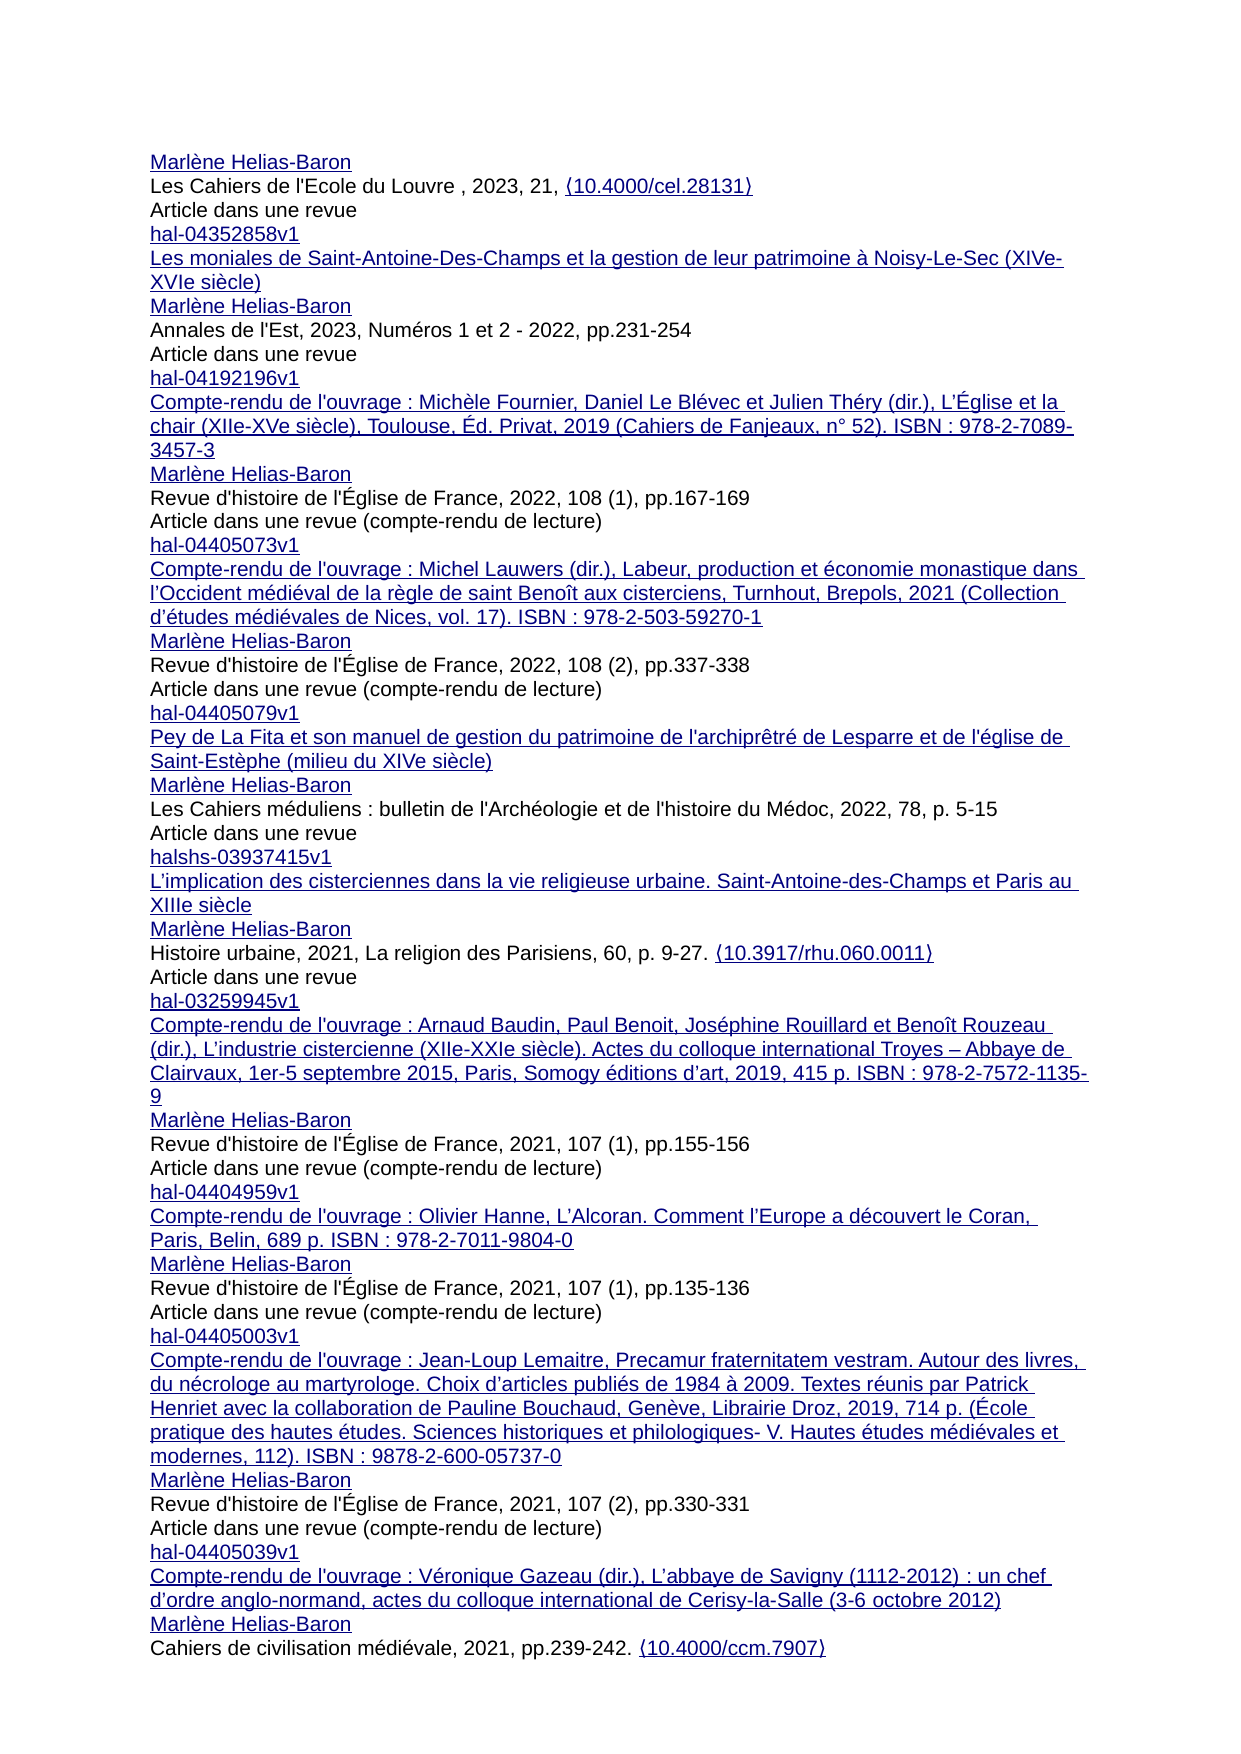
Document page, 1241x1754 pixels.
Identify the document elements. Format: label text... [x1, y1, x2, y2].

table_cell Pey de La Fita et son manuel de gestion du patrimoine de l'archiprêtré de Lesparre et de l'église de Saint-Estèphe (milieu du XIVe siècle) Marlène Helias-Baron Les Cahiers méduliens : bulletin de l'Archéologie et de l'histoire du Médoc, 2022, 78, p. 5-15 Article dans une revue halshs-03937415v1 [150, 725, 1090, 869]
table_cell Compte-rendu de l'ouvrage : Olivier Hanne, L’Alcoran. Comment l’Europe a découvert le Coran, Paris, Belin, 689 p. ISBN : 978-2-7011-9804-0 Marlène Helias-Baron Revue d'histoire de l'Église de France, 2021, 107 (1), pp.135-136 Article dans une revue (compte-rendu de lecture) hal-04405003v1 [150, 1204, 1090, 1348]
table_cell Compte-rendu de l'ouvrage : Véronique Gazeau (dir.), L’abbaye de Savigny (1112-2012) : un chef d’ordre anglo-normand, actes du colloque international de Cerisy-la-Salle (3-6 octobre 2012) Marlène Helias-Baron Cahiers de civilisation médiévale, 2021, pp.239-242. ⟨10.4000/ccm.7907⟩ [150, 1564, 1090, 1659]
table_cell Marlène Helias-Baron Les Cahiers de l'Ecole du Louvre , 2023, 21, ⟨10.4000/cel.28131⟩ Article dans une revue hal-04352858v1 [150, 150, 1090, 246]
table_cell Compte-rendu de l'ouvrage : Arnaud Baudin, Paul Benoit, Joséphine Rouillard et Benoît Rouzeau (dir.), L’industrie cistercienne (XIIe-XXIe siècle). Actes du colloque international Troyes – Abbaye de Clairvaux, 1er-5 septembre 2015, Paris, Somogy éditions d’art, 2019, 415 p. ISBN : 978-2-7572-1135-9 Marlène Helias-Baron Revue d'histoire de l'Église de France, 2021, 107 (1), pp.155-156 Article dans une revue (compte-rendu de lecture) hal-04404959v1 [150, 1013, 1090, 1204]
table_cell L’implication des cisterciennes dans la vie religieuse urbaine. Saint-Antoine-des-Champs et Paris au XIIIe siècle Marlène Helias-Baron Histoire urbaine, 2021, La religion des Parisiens, 60, p. 9-27. ⟨10.3917/rhu.060.0011⟩ Article dans une revue hal-03259945v1 [150, 869, 1090, 1012]
table_cell Compte-rendu de l'ouvrage : Jean-Loup Lemaitre, Precamur fraternitatem vestram. Autour des livres, du nécrologe au martyrologe. Choix d’articles publiés de 1984 à 2009. Textes réunis par Patrick Henriet avec la collaboration de Pauline Bouchaud, Genève, Librairie Droz, 2019, 714 p. (École pratique des hautes études. Sciences historiques et philologiques- V. Hautes études médiévales et modernes, 112). ISBN : 9878-2-600-05737-0 Marlène Helias-Baron Revue d'histoire de l'Église de France, 2021, 107 (2), pp.330-331 Article dans une revue (compte-rendu de lecture) hal-04405039v1 [150, 1348, 1090, 1563]
table_cell Compte-rendu de l'ouvrage : Michèle Fournier, Daniel Le Blévec et Julien Théry (dir.), L’Église et la chair (XIIe-XVe siècle), Toulouse, Éd. Privat, 2019 (Cahiers de Fanjeaux, n° 52). ISBN : 978-2-7089-3457-3 Marlène Helias-Baron Revue d'histoire de l'Église de France, 2022, 108 (1), pp.167-169 Article dans une revue (compte-rendu de lecture) hal-04405073v1 [150, 390, 1090, 557]
table_cell Les moniales de Saint-Antoine-Des-Champs et la gestion de leur patrimoine à Noisy-Le-Sec (XIVe-XVIe siècle) Marlène Helias-Baron Annales de l'Est, 2023, Numéros 1 et 2 - 2022, pp.231-254 Article dans une revue hal-04192196v1 [150, 246, 1090, 389]
table_cell Compte-rendu de l'ouvrage : Michel Lauwers (dir.), Labeur, production et économie monastique dans l’Occident médiéval de la règle de saint Benoît aux cisterciens, Turnhout, Brepols, 2021 (Collection d’études médiévales de Nices, vol. 17). ISBN : 978-2-503-59270-1 Marlène Helias-Baron Revue d'histoire de l'Église de France, 2022, 108 (2), pp.337-338 Article dans une revue (compte-rendu de lecture) hal-04405079v1 [150, 557, 1090, 725]
